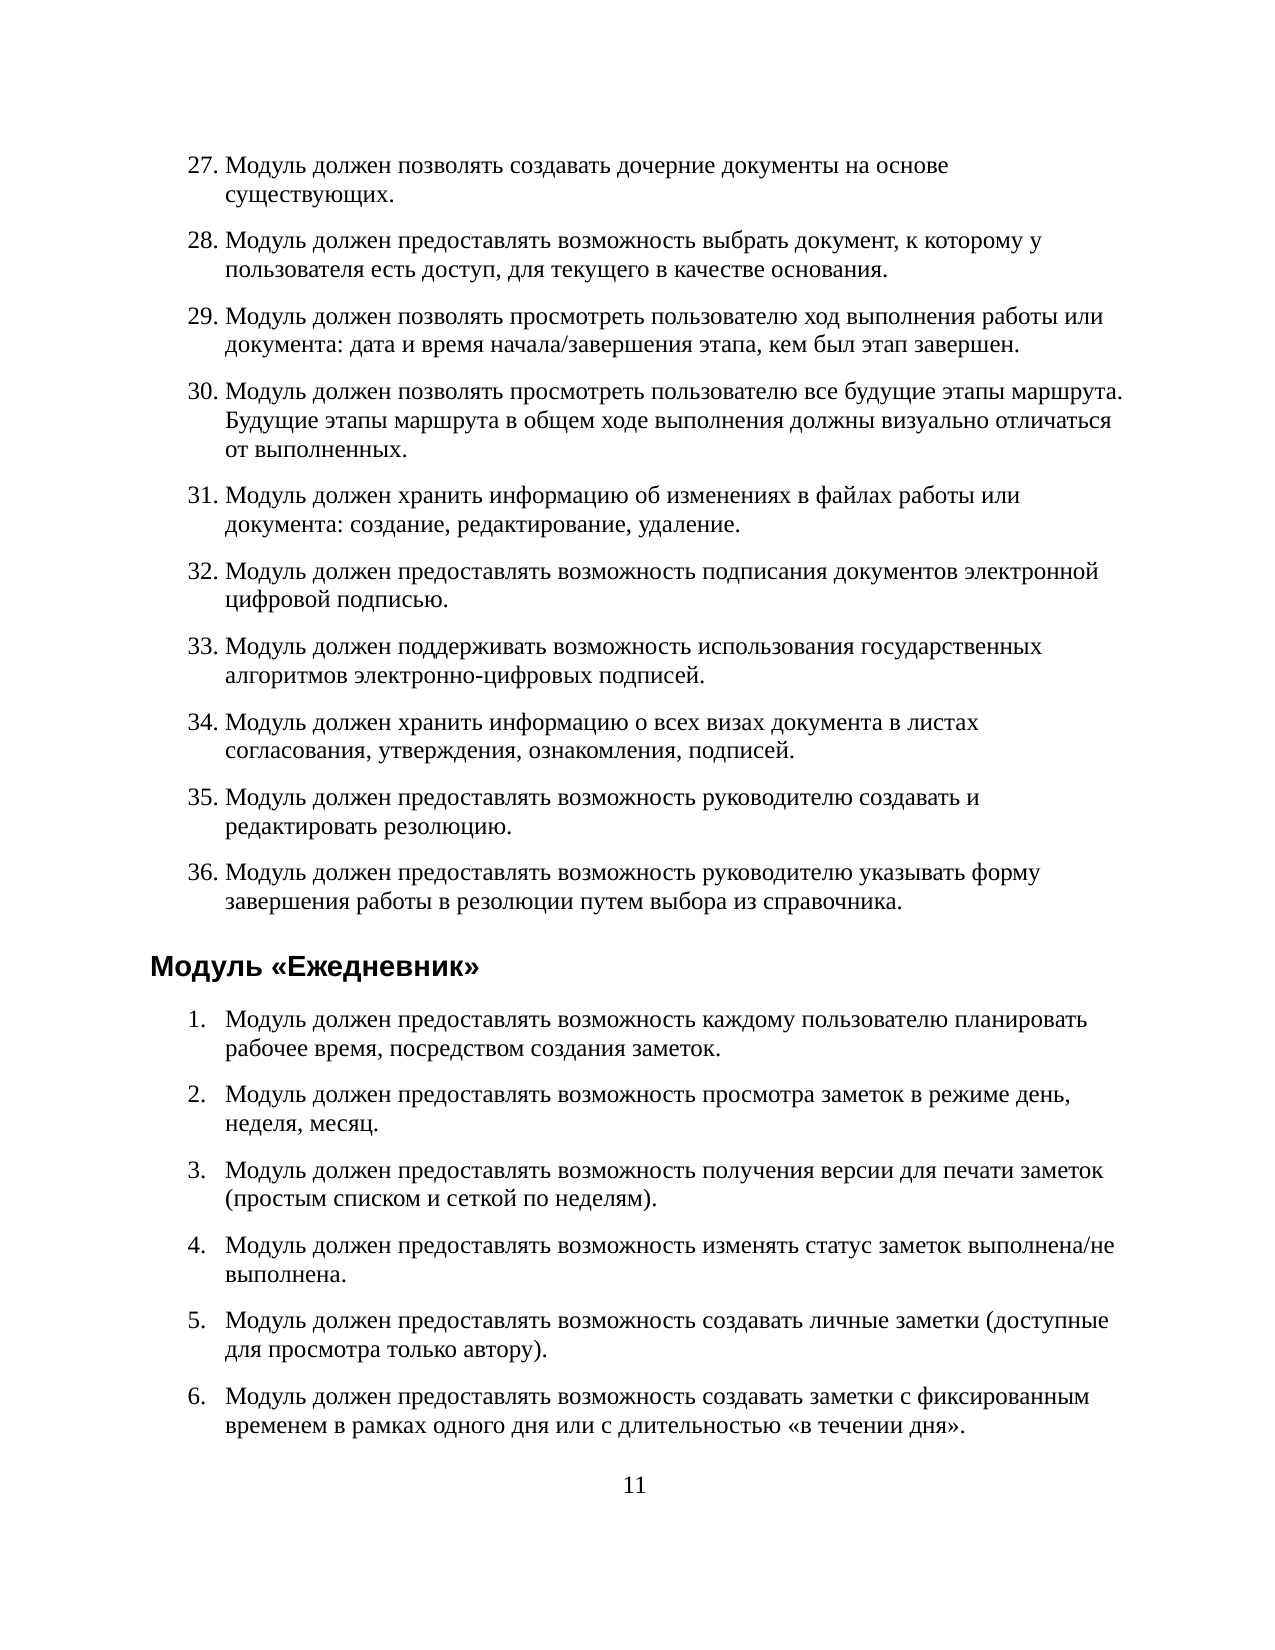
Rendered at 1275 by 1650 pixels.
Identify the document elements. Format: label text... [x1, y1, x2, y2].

list Модуль должен поддерживать возможность использования государственных алгоритмов электронно-цифровых подписей. [187, 631, 1125, 689]
list Модуль должен предоставлять возможность руководителю указывать форму завершения работы в резолюции путем выбора из справочника. [187, 857, 1125, 915]
list Модуль должен предоставлять возможность изменять статус заметок выполнена/не выполнена. [187, 1230, 1125, 1288]
list Модуль должен предоставлять возможность подписания документов электронной цифровой подписью. [187, 556, 1125, 613]
list Модуль должен предоставлять возможность просмотра заметок в режиме день, неделя, месяц. [187, 1079, 1125, 1137]
list Модуль должен предоставлять возможность выбрать документ, к которому у пользователя есть доступ, для текущего в качестве основания. [187, 225, 1125, 283]
list Модуль должен позволять просмотреть пользователю все будущие этапы маршрута. Будущие этапы маршрута в общем ходе выполнения должны визуально отличаться от выполненных. [187, 376, 1125, 462]
list Модуль должен позволять создавать дочерние документы на основе существующих. [187, 150, 1125, 207]
list Модуль должен предоставлять возможность создавать личные заметки (доступные для просмотра только автору). [187, 1306, 1125, 1363]
list Модуль должен хранить информацию о всех визах документа в листах согласования, утверждения, ознакомления, подписей. [187, 707, 1125, 764]
list Модуль должен предоставлять возможность получения версии для печати заметок (простым списком и сеткой по неделям). [187, 1155, 1125, 1212]
list Модуль должен предоставлять возможность каждому пользователю планировать рабочее время, посредством создания заметок. [187, 1004, 1125, 1061]
list Модуль должен предоставлять возможность руководителю создавать и редактировать резолюцию. [187, 782, 1125, 839]
list Модуль должен хранить информацию об изменениях в файлах работы или документа: создание, редактирование, удаление. [187, 480, 1125, 538]
subtitle Модуль «Ежедневник» [150, 949, 1125, 982]
list Модуль должен предоставлять возможность создавать заметки с фиксированным временем в рамках одного дня или с длительностью «в течении дня». [187, 1381, 1125, 1438]
list Модуль должен позволять просмотреть пользователю ход выполнения работы или документа: дата и время начала/завершения этапа, кем был этап завершен. [187, 301, 1125, 358]
